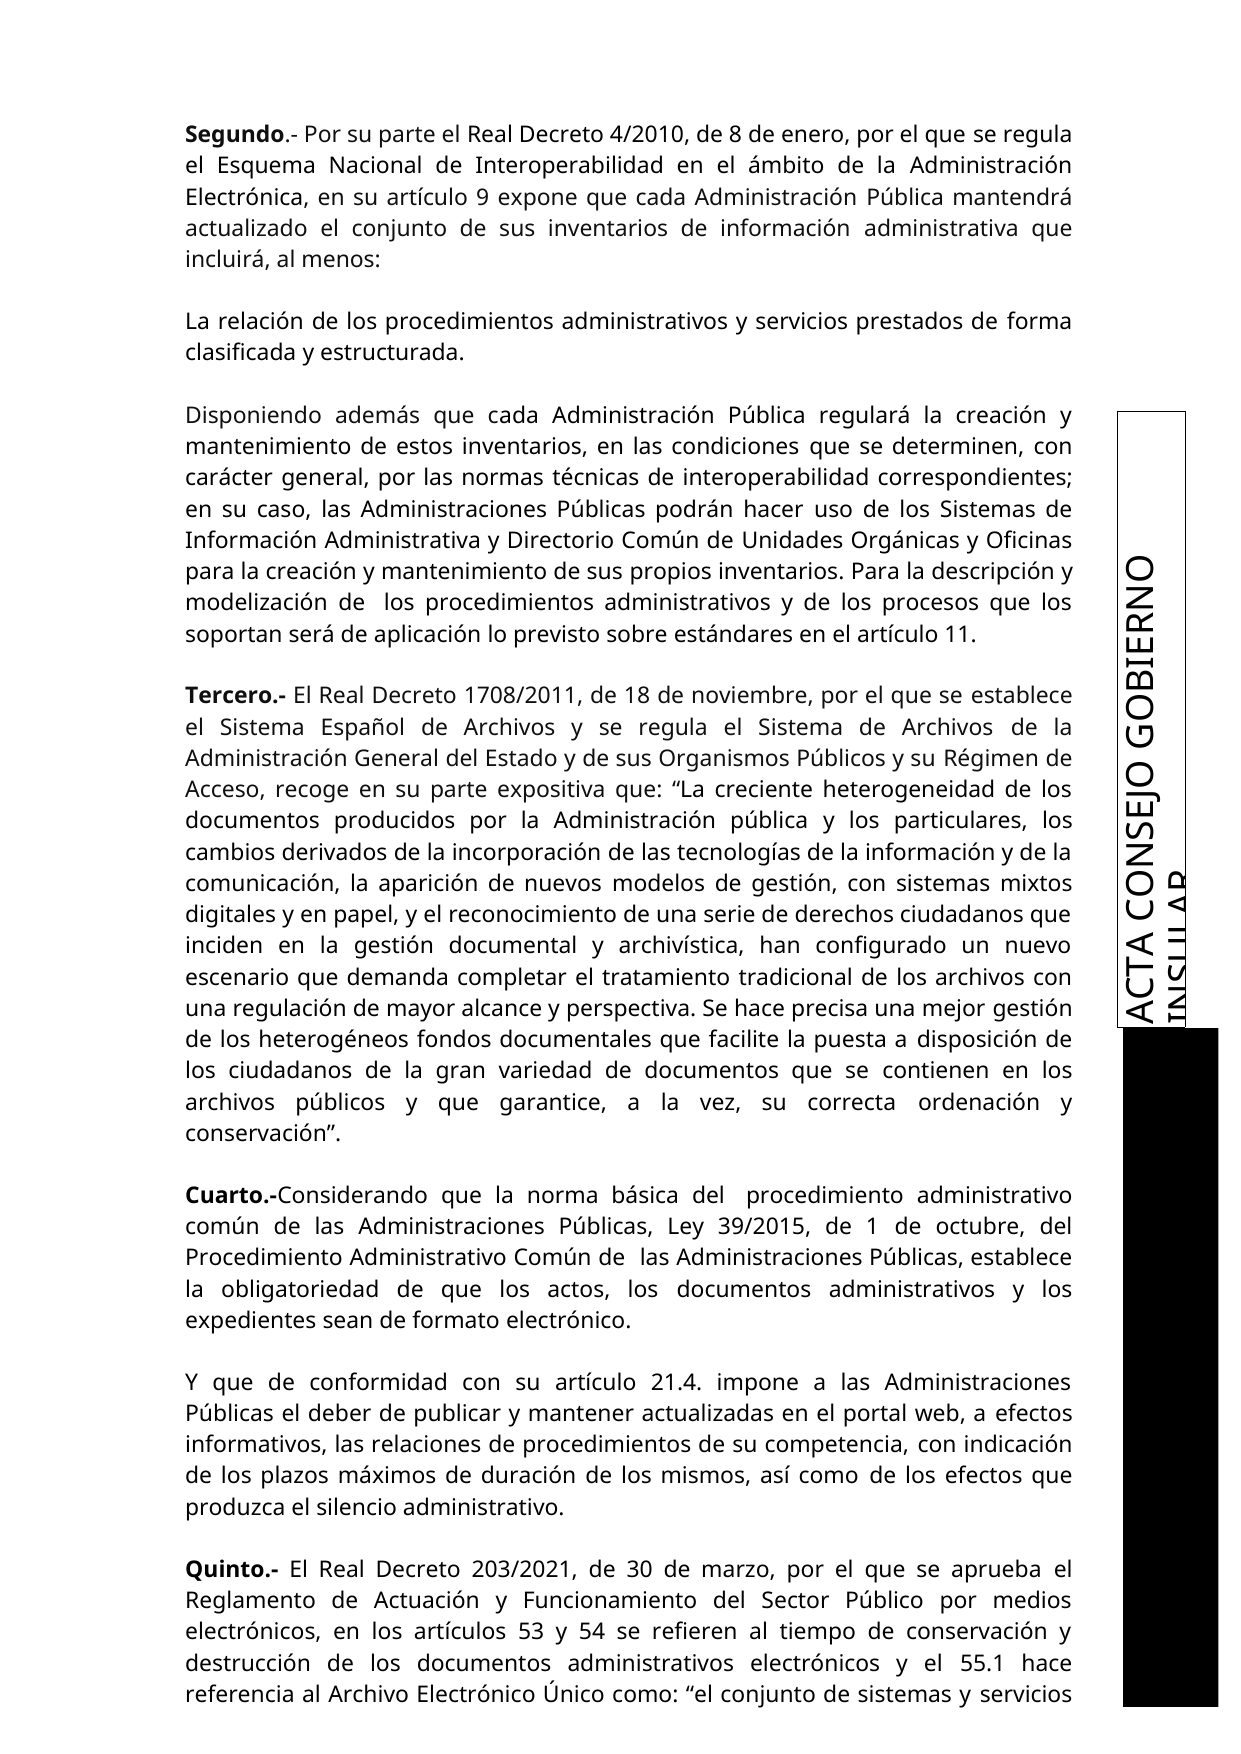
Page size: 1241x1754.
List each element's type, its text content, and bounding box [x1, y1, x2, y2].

text ACTA CONSEJO GOBIERNO INSULAR [1118, 414, 1183, 1027]
text Tercero.- El Real Decreto 1708/2011, de 18 de noviembre, por el que se establece el Sistema Español de Archivos y se regula el Sistema de Archivos de la Administración General del Estado y de sus Organismos Públicos y su Régimen de Acceso, recoge en su parte expositiva que: “La creciente heterogeneidad de los documentos producidos por la Administración pública y los particulares, los cambios derivados de la incorporación de las tecnologías de la información y de la comunicación, la aparición de nuevos modelos de gestión, con sistemas mixtos digitales y en papel, y el reconocimiento de una serie de derechos ciudadanos que inciden en la gestión documental y archivística, han configurado un nuevo escenario que demanda completar el tratamiento tradicional de los archivos con una regulación de mayor alcance y perspectiva. Se hace precisa una mejor gestión de los heterogéneos fondos documentales que facilite la puesta a disposición de los ciudadanos de la gran variedad de documentos que se contienen en los archivos públicos y que garantice, a la vez, su correcta ordenación y conservación”. [185, 679, 1072, 1148]
text La relación de los procedimientos administrativos y servicios prestados de forma clasificada y estructurada. [185, 305, 1072, 368]
text Disponiendo además que cada Administración Pública regulará la creación y mantenimiento de estos inventarios, en las condiciones que se determinen, con carácter general, por las normas técnicas de interoperabilidad correspondientes; en su caso, las Administraciones Públicas podrán hacer uso de los Sistemas de Información Administrativa y Directorio Común de Unidades Orgánicas y Oficinas para la creación y mantenimiento de sus propios inventarios. Para la descripción y modelización de los procedimientos administrativos y de los procesos que los soportan será de aplicación lo previsto sobre estándares en el artículo 11. [185, 399, 1072, 649]
text Quinto.- El Real Decreto 203/2021, de 30 de marzo, por el que se aprueba el Reglamento de Actuación y Funcionamiento del Sector Público por medios electrónicos, en los artículos 53 y 54 se refieren al tiempo de conservación y destrucción de los documentos administrativos electrónicos y el 55.1 hace referencia al Archivo Electrónico Único como: “el conjunto de sistemas y servicios [185, 1553, 1072, 1709]
text Y que de conformidad con su artículo 21.4. impone a las Administraciones Públicas el deber de publicar y mantener actualizadas en el portal web, a efectos informativos, las relaciones de procedimientos de su competencia, con indicación de los plazos máximos de duración de los mismos, así como de los efectos que produzca el silencio administrativo. [185, 1366, 1073, 1522]
text Cuarto.-Considerando que la norma básica del procedimiento administrativo común de las Administraciones Públicas, Ley 39/2015, de 1 de octubre, del Procedimiento Administrativo Común de las Administraciones Públicas, establece la obligatoriedad de que los actos, los documentos administrativos y los expedientes sean de formato electrónico. [185, 1179, 1072, 1335]
text Segundo.- Por su parte el Real Decreto 4/2010, de 8 de enero, por el que se regula el Esquema Nacional de Interoperabilidad en el ámbito de la Administración Electrónica, en su artículo 9 expone que cada Administración Pública mantendrá actualizado el conjunto de sus inventarios de información administrativa que incluirá, al menos: [185, 118, 1072, 274]
